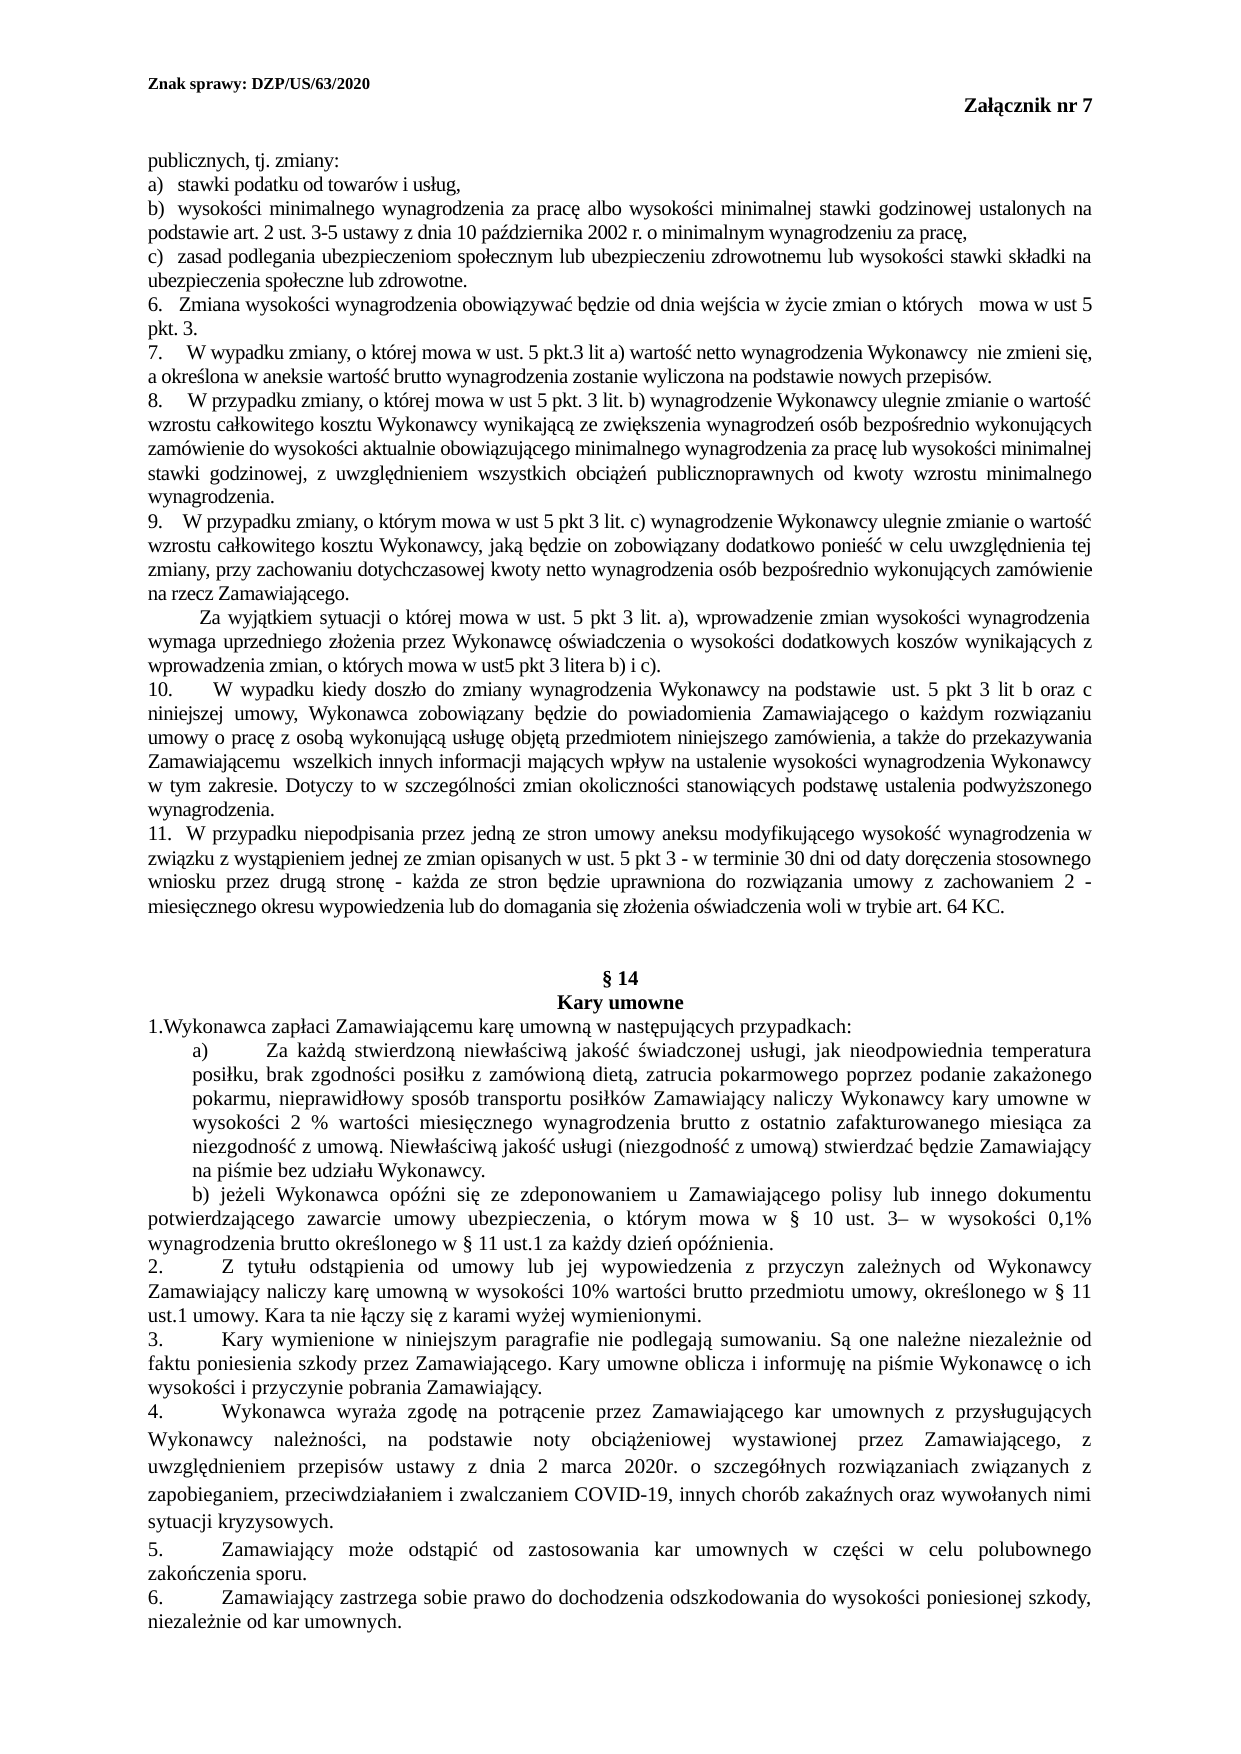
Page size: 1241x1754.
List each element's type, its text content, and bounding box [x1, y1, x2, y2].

text 7. W wypadku zmiany, o której mowa w ust. 5 pkt.3 lit a) wartość netto wynagrodzenia Wykonawcy nie zmieni się, a określona w aneksie wartość brutto wynagrodzenia zostanie wyliczona na podstawie nowych przepisów. [148, 340, 1093, 388]
text b) wysokości minimalnego wynagrodzenia za pracę albo wysokości minimalnej stawki godzinowej ustalonych na podstawie art. 2 ust. 3-5 ustawy z dnia 10 października 2002 r. o minimalnym wynagrodzeniu za pracę, [148, 196, 1093, 244]
text b) jeżeli Wykonawca opóźni się ze zdeponowaniem u Zamawiającego polisy lub innego dokumentu potwierdzającego zawarcie umowy ubezpieczenia, o którym mowa w § 10 ust. 3– w wysokości 0,1% wynagrodzenia brutto określonego w § 11 ust.1 za każdy dzień opóźnienia. [148, 1182, 1093, 1254]
text 6. Zamawiający zastrzega sobie prawo do dochodzenia odszkodowania do wysokości poniesionej szkody, niezależnie od kar umownych. [148, 1585, 1093, 1633]
text 4. Wykonawca wyraża zgodę na potrącenie przez Zamawiającego kar umownych z przysługujących Wykonawcy należności, na podstawie noty obciążeniowej wystawionej przez Zamawiającego, z uwzględnieniem przepisów ustawy z dnia 2 marca 2020r. o szczegółnych rozwiązaniach związanych z zapobieganiem, przeciwdziałaniem i zwalczaniem COVID-19, innych chorób zakaźnych oraz wywołanych nimi sytuacji kryzysowych. [148, 1399, 1093, 1533]
text a) Za każdą stwierdzoną niewłaściwą jakość świadczonej usługi, jak nieodpowiednia temperatura posiłku, brak zgodności posiłku z zamówioną dietą, zatrucia pokarmowego poprzez podanie zakażonego pokarmu, nieprawidłowy sposób transportu posiłków Zamawiający naliczy Wykonawcy kary umowne w wysokości 2 % wartości miesięcznego wynagrodzenia brutto z ostatnio zafakturowanego miesiąca za niezgodność z umową. Niewłaściwą jakość usługi (niezgodność z umową) stwierdzać będzie Zamawiający na piśmie bez udziału Wykonawcy. [192, 1038, 1093, 1182]
text publicznych, tj. zmiany: [148, 148, 1093, 172]
text 6. Zmiana wysokości wynagrodzenia obowiązywać będzie od dnia wejścia w życie zmian o których mowa w ust 5 pkt. 3. [148, 292, 1093, 340]
text 11. W przypadku niepodpisania przez jedną ze stron umowy aneksu modyfikującego wysokość wynagrodzenia w związku z wystąpieniem jednej ze zmian opisanych w ust. 5 pkt 3 - w terminie 30 dni od daty doręczenia stosownego wniosku przez drugą stronę - każda ze stron będzie uprawniona do rozwiązania umowy z zachowaniem 2 - miesięcznego okresu wypowiedzenia lub do domagania się złożenia oświadczenia woli w trybie art. 64 KC. [148, 821, 1093, 918]
text c) zasad podlegania ubezpieczeniom społecznym lub ubezpieczeniu zdrowotnemu lub wysokości stawki składki na ubezpieczenia społeczne lub zdrowotne. [148, 244, 1093, 292]
text 5. Zamawiający może odstąpić od zastosowania kar umownych w części w celu polubownego zakończenia sporu. [148, 1537, 1093, 1585]
text 10. W wypadku kiedy doszło do zmiany wynagrodzenia Wykonawcy na podstawie ust. 5 pkt 3 lit b oraz c niniejszej umowy, Wykonawca zobowiązany będzie do powiadomienia Zamawiającego o każdym rozwiązaniu umowy o pracę z osobą wykonującą usługę objętą przedmiotem niniejszego zamówienia, a także do przekazywania Zamawiającemu wszelkich innych informacji mających wpływ na ustalenie wysokości wynagrodzenia Wykonawcy w tym zakresie. Dotyczy to w szczególności zmian okoliczności stanowiących podstawę ustalenia podwyższonego wynagrodzenia. [148, 677, 1093, 821]
text a) stawki podatku od towarów i usług, [148, 172, 1093, 196]
text 2. Z tytułu odstąpienia od umowy lub jej wypowiedzenia z przyczyn zależnych od Wykonawcy Zamawiający naliczy karę umowną w wysokości 10% wartości brutto przedmiotu umowy, określonego w § 11 ust.1 umowy. Kara ta nie łączy się z karami wyżej wymienionymi. [148, 1254, 1093, 1327]
text 3. Kary wymienione w niniejszym paragrafie nie podlegają sumowaniu. Są one należne niezależnie od faktu poniesienia szkody przez Zamawiającego. Kary umowne oblicza i informuję na piśmie Wykonawcę o ich wysokości i przyczynie pobrania Zamawiający. [148, 1327, 1093, 1399]
text 1.Wykonawca zapłaci Zamawiającemu karę umowną w następujących przypadkach: [148, 1014, 1093, 1038]
text Za wyjątkiem sytuacji o której mowa w ust. 5 pkt 3 lit. a), wprowadzenie zmian wysokości wynagrodzenia wymaga uprzedniego złożenia przez Wykonawcę oświadczenia o wysokości dodatkowych koszów wynikających z wprowadzenia zmian, o których mowa w ust5 pkt 3 litera b) i c). [148, 605, 1093, 677]
text 9. W przypadku zmiany, o którym mowa w ust 5 pkt 3 lit. c) wynagrodzenie Wykonawcy ulegnie zmianie o wartość wzrostu całkowitego kosztu Wykonawcy, jaką będzie on zobowiązany dodatkowo ponieść w celu uwzględnienia tej zmiany, przy zachowaniu dotychczasowej kwoty netto wynagrodzenia osób bezpośrednio wykonujących zamówienie na rzecz Zamawiającego. [148, 508, 1093, 605]
text § 14 [148, 966, 1093, 990]
text 8. W przypadku zmiany, o której mowa w ust 5 pkt. 3 lit. b) wynagrodzenie Wykonawcy ulegnie zmianie o wartość wzrostu całkowitego kosztu Wykonawcy wynikającą ze zwiększenia wynagrodzeń osób bezpośrednio wykonujących zamówienie do wysokości aktualnie obowiązującego minimalnego wynagrodzenia za pracę lub wysokości minimalnej stawki godzinowej, z uwzględnieniem wszystkich obciążeń publicznoprawnych od kwoty wzrostu minimalnego wynagrodzenia. [148, 388, 1093, 508]
text Kary umowne [148, 990, 1093, 1014]
